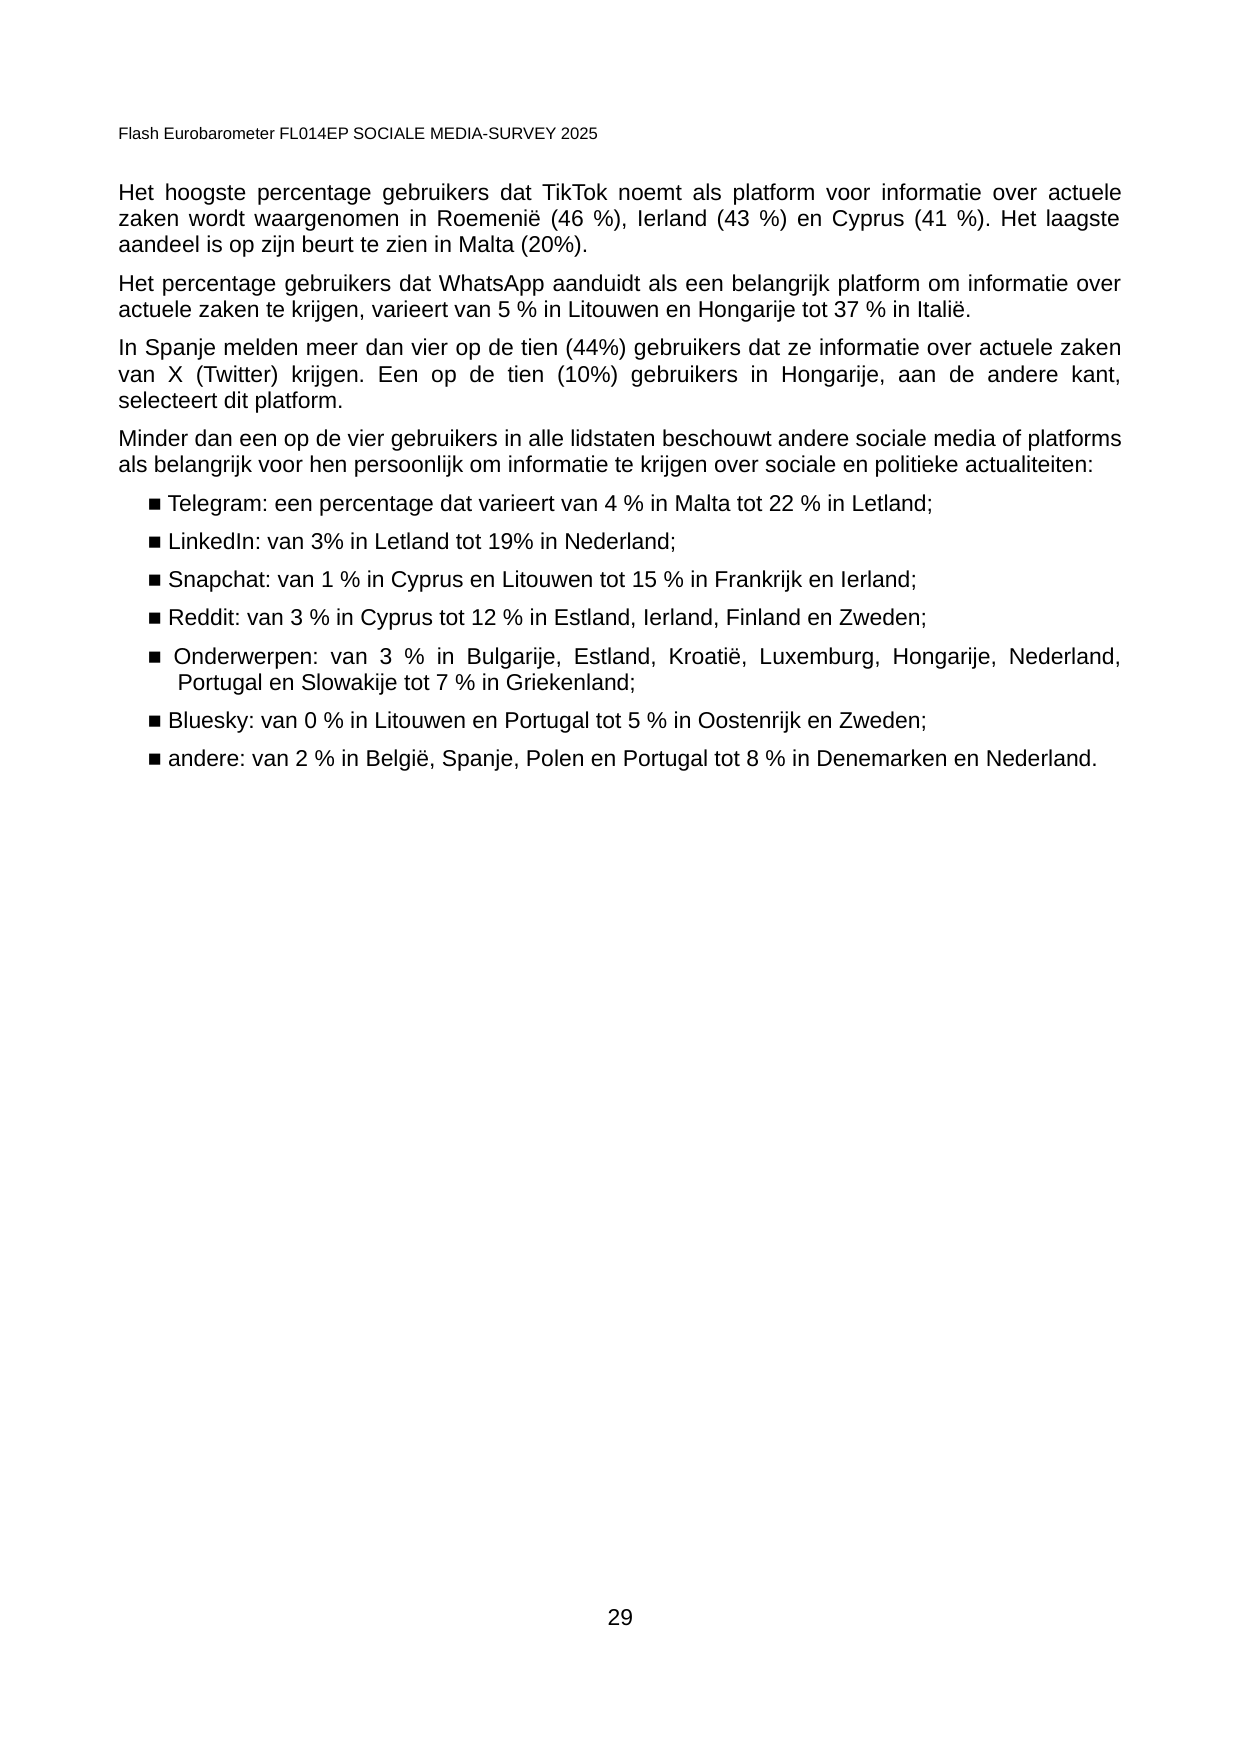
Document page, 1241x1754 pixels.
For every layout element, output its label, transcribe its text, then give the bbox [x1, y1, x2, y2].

text ■ Snapchat: van 1 % in Cyprus en Litouwen tot 15 % in Frankrijk en Ierland; [148, 566, 1122, 592]
text ■ Bluesky: van 0 % in Litouwen en Portugal tot 5 % in Oostenrijk en Zweden; [148, 707, 1122, 733]
text ■ Onderwerpen: van 3 % in Bulgarije, Estland, Kroatië, Luxemburg, Hongarije, Nederland, Portugal en Slowakije tot 7 % in Griekenland; [148, 643, 1122, 695]
text ■ LinkedIn: van 3% in Letland tot 19% in Nederland; [148, 528, 1122, 554]
text Minder dan een op de vier gebruikers in alle lidstaten beschouwt andere sociale media of platforms als belangrijk voor hen persoonlijk om informatie te krijgen over sociale en politieke actualiteiten: [118, 425, 1122, 478]
text Het percentage gebruikers dat WhatsApp aanduidt als een belangrijk platform om informatie over actuele zaken te krijgen, varieert van 5 % in Litouwen en Hongarije tot 37 % in Italië. [118, 269, 1122, 322]
text ■ Telegram: een percentage dat varieert van 4 % in Malta tot 22 % in Letland; [148, 490, 1122, 516]
text In Spanje melden meer dan vier op de tien (44%) gebruikers dat ze informatie over actuele zaken van X (Twitter) krijgen. Een op de tien (10%) gebruikers in Hongarije, aan de andere kant, selecteert dit platform. [118, 334, 1122, 413]
text ■ Reddit: van 3 % in Cyprus tot 12 % in Estland, Ierland, Finland en Zweden; [148, 604, 1122, 631]
text Het hoogste percentage gebruikers dat TikTok noemt als platform voor informatie over actuele zaken wordt waargenomen in Roemenië (46 %), Ierland (43 %) en Cyprus (41 %). Het laagste aandeel is op zijn beurt te zien in Malta (20%). [118, 179, 1122, 258]
text ■ andere: van 2 % in België, Spanje, Polen en Portugal tot 8 % in Denemarken en Nederland. [148, 745, 1122, 772]
